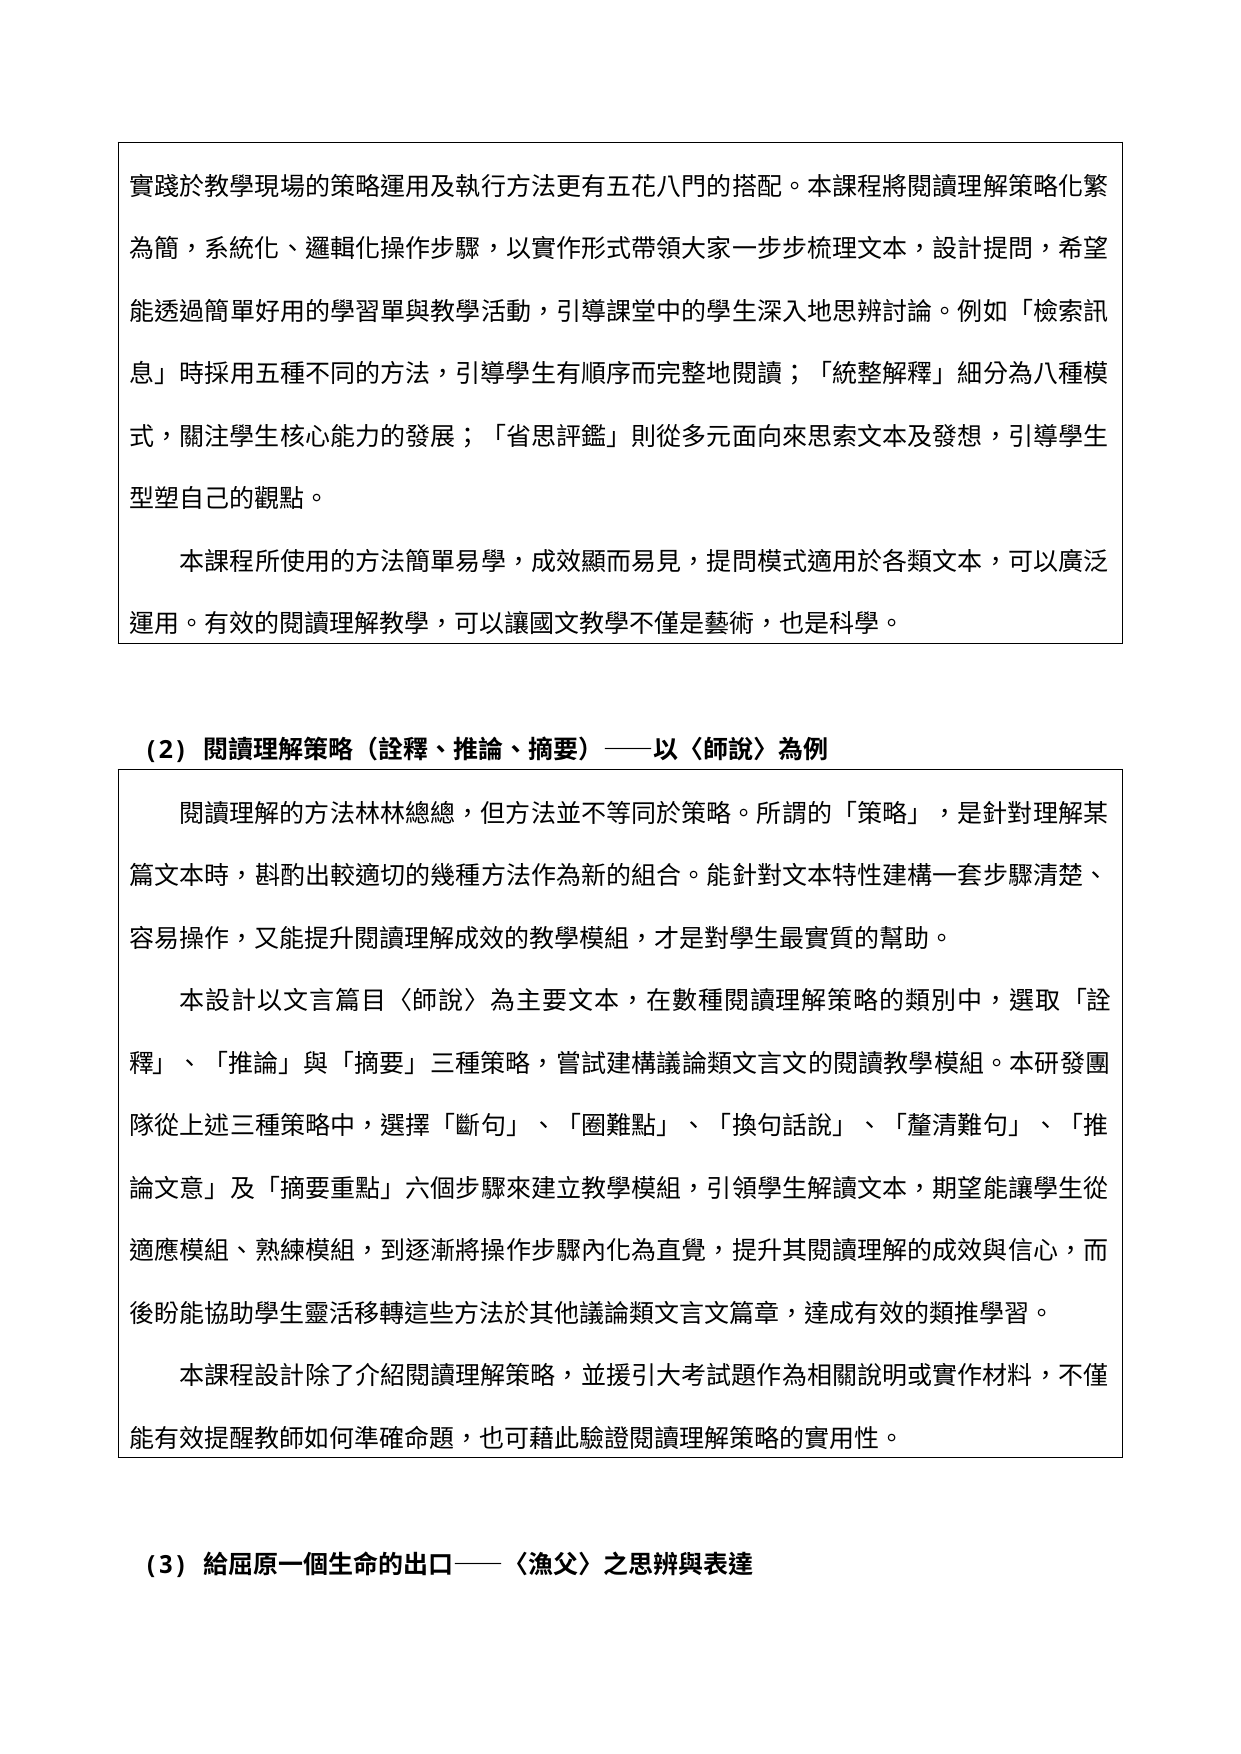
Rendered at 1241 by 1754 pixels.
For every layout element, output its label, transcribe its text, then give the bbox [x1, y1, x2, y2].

table_header 閱讀理解的方法林林總總，但方法並不等同於策略。所謂的「策略」，是針對理解某篇文本時，斟酌出較適切的幾種方法作為新的組合。能針對文本特性建構一套步驟清楚、容易操作，又能提升閱讀理解成效的教學模組，才是對學生最實質的幫助。 本設計以文言篇目〈師說〉為主要文本，在數種閱讀理解策略的類別中，選取「詮釋」、「推論」與「摘要」三種策略，嘗試建構議論類文言文的閱讀教學模組。本研發團隊從上述三種策略中，選擇「斷句」、「圈難點」、「換句話說」、「釐清難句」、「推論文意」及「摘要重點」六個步驟來建立教學模組，引領學生解讀文本，期望能讓學生從適應模組、熟練模組，到逐漸將操作步驟內化為直覺，提升其閱讀理解的成效與信心，而後盼能協助學生靈活移轉這些方法於其他議論類文言文篇章，達成有效的類推學習。 本課程設計除了介紹閱讀理解策略，並援引大考試題作為相關說明或實作材料，不僅能有效提醒教師如何準確命題，也可藉此驗證閱讀理解策略的實用性。 [119, 770, 1122, 1457]
table_header 實踐於教學現場的策略運用及執行方法更有五花八門的搭配。本課程將閱讀理解策略化繁為簡，系統化、邏輯化操作步驟，以實作形式帶領大家一步步梳理文本，設計提問，希望能透過簡單好用的學習單與教學活動，引導課堂中的學生深入地思辨討論。例如「檢索訊息」時採用五種不同的方法，引導學生有順序而完整地閱讀；「統整解釋」細分為八種模式，關注學生核心能力的發展；「省思評鑑」則從多元面向來思索文本及發想，引導學生型塑自己的觀點。 本課程所使用的方法簡單易學，成效顯而易見，提問模式適用於各類文本，可以廣泛運用。有效的閱讀理解教學，可以讓國文教學不僅是藝術，也是科學。 [119, 143, 1122, 643]
text (2) 閱讀理解策略（詮釋、推論、摘要）——以〈師說〉為例 [118, 706, 1122, 769]
text (3) 給屈原一個生命的出口——〈漁父〉之思辨與表達 [118, 1521, 1122, 1583]
